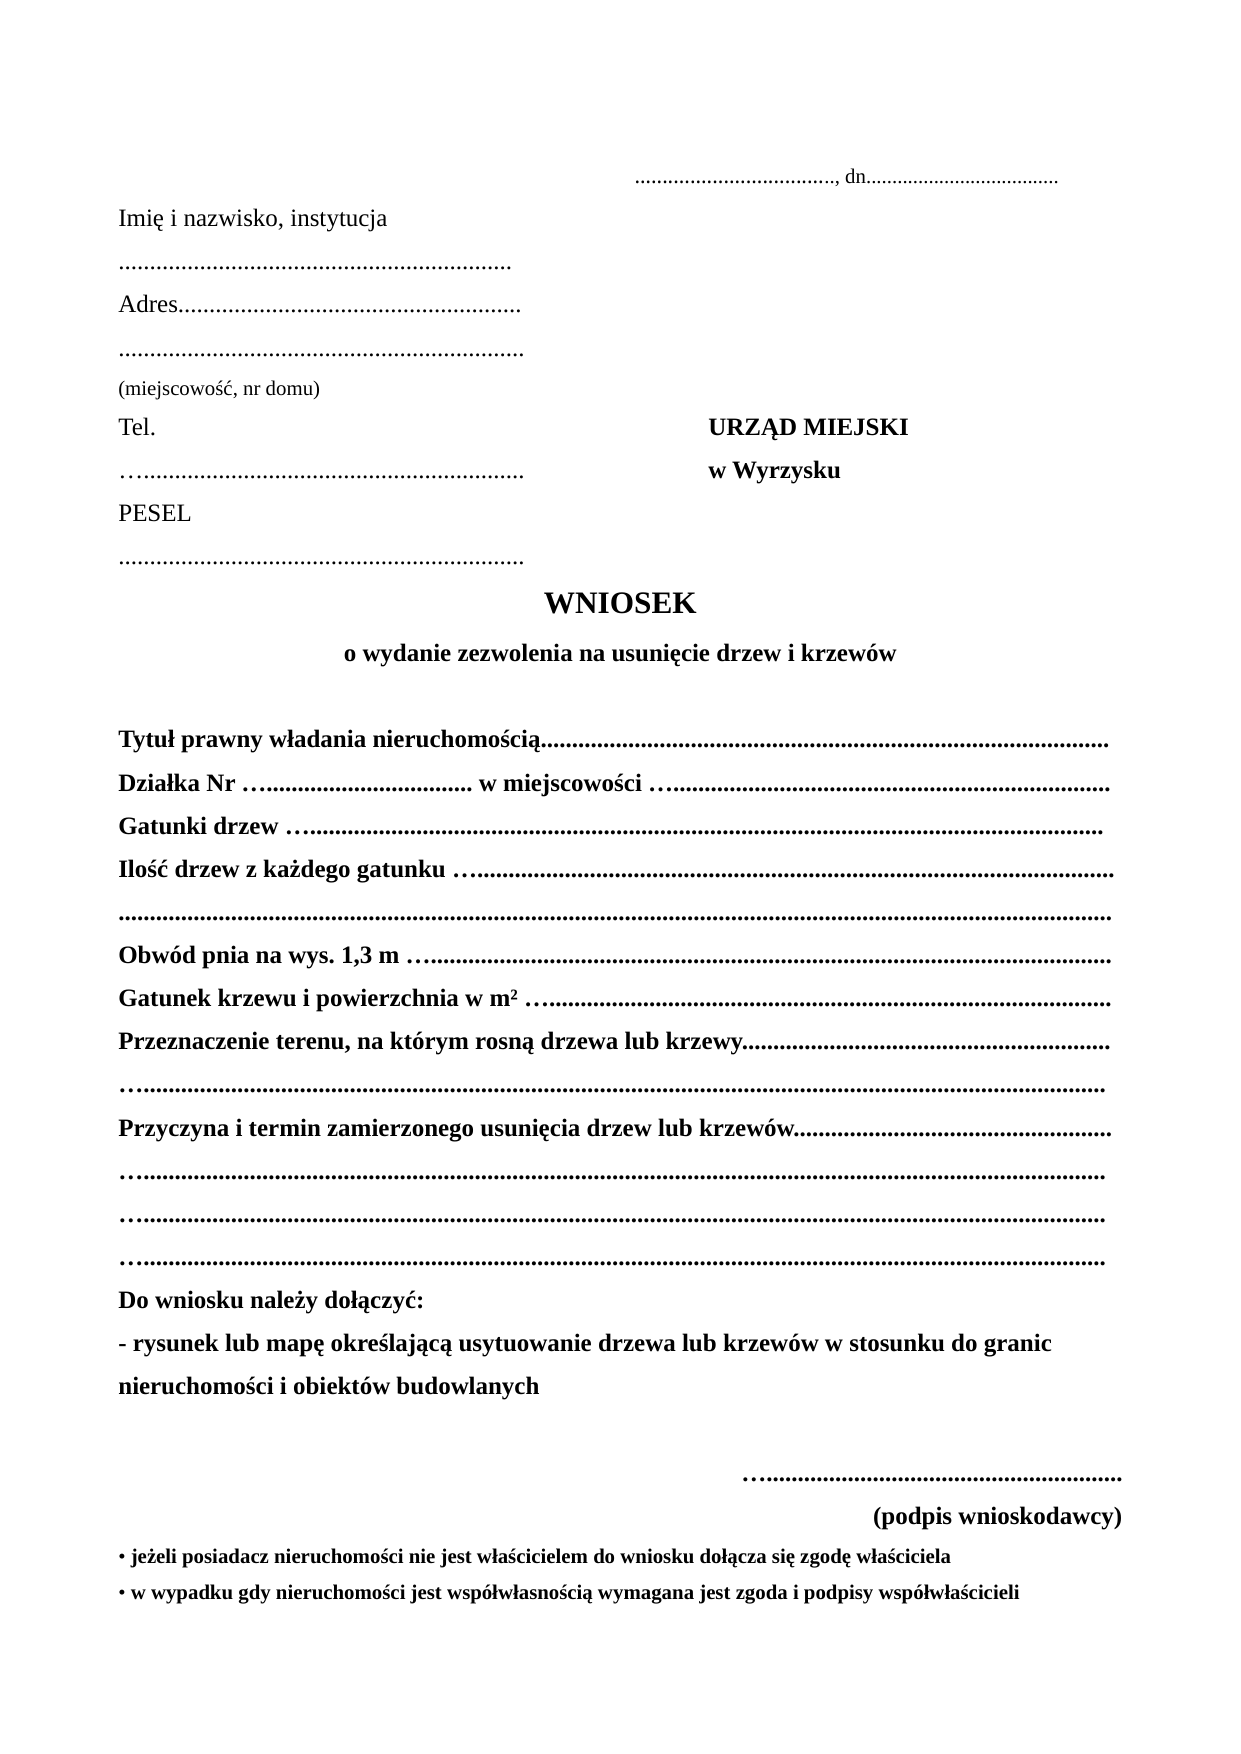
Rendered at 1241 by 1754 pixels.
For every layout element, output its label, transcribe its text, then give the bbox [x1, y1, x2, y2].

text WNIOSEK [118, 584, 1122, 620]
text nieruchomości i obiektów budowlanych [118, 1371, 1122, 1400]
text Przyczyna i termin zamierzonego usunięcia drzew lub krzewów................................................... [118, 1113, 1122, 1141]
text • jeżeli posiadacz nieruchomości nie jest właścicielem do wniosku dołącza się zgodę właściciela [118, 1544, 1122, 1568]
text ….......................................................................................................................................................... [118, 1156, 1122, 1184]
text Przeznaczenie terenu, na którym rosną drzewa lub krzewy........................................................... [118, 1026, 1122, 1055]
text ................................................................. [118, 541, 1122, 570]
text PESEL [118, 498, 1122, 527]
text Działka Nr …................................. w miejscowości …...................................................................... [118, 768, 1122, 796]
text Adres....................................................... [118, 289, 1122, 318]
text Ilość drzew z każdego gatunku …...................................................................................................... [118, 854, 1122, 883]
text - rysunek lub mapę określającą usytuowanie drzewa lub krzewów w stosunku do granic [118, 1328, 1122, 1357]
text Imię i nazwisko, instytucja [118, 203, 1122, 232]
text • w wypadku gdy nieruchomości jest współwłasnością wymagana jest zgoda i podpisy współwłaścicieli [118, 1580, 1122, 1604]
text Tel. URZĄD MIEJSKI [118, 412, 1122, 441]
text Obwód pnia na wys. 1,3 m …............................................................................................................. [118, 940, 1122, 969]
text ….......................................................................................................................................................... [118, 1199, 1122, 1228]
text Gatunki drzew …............................................................................................................................... [118, 811, 1122, 839]
text ............................................................................................................................................................... [118, 897, 1122, 926]
text …................................., dn..................................... [118, 161, 1122, 189]
text o wydanie zezwolenia na usunięcie drzew i krzewów [118, 638, 1122, 667]
text (miejscowość, nr domu) [118, 376, 1122, 400]
text ................................................................. [118, 333, 1122, 361]
text ….......................................................................................................................................................... [118, 1242, 1122, 1271]
text ............................................................... [118, 246, 1122, 275]
text …............................................................. w Wyrzysku [118, 455, 1122, 484]
text (podpis wnioskodawcy) [118, 1501, 1122, 1529]
text Do wniosku należy dołączyć: [118, 1285, 1122, 1314]
text ….......................................................................................................................................................... [118, 1069, 1122, 1098]
text Tytuł prawny władania nieruchomością........................................................................................... [118, 724, 1122, 753]
text …......................................................... [118, 1458, 1122, 1486]
text Gatunek krzewu i powierzchnia w m² ….......................................................................................... [118, 983, 1122, 1012]
